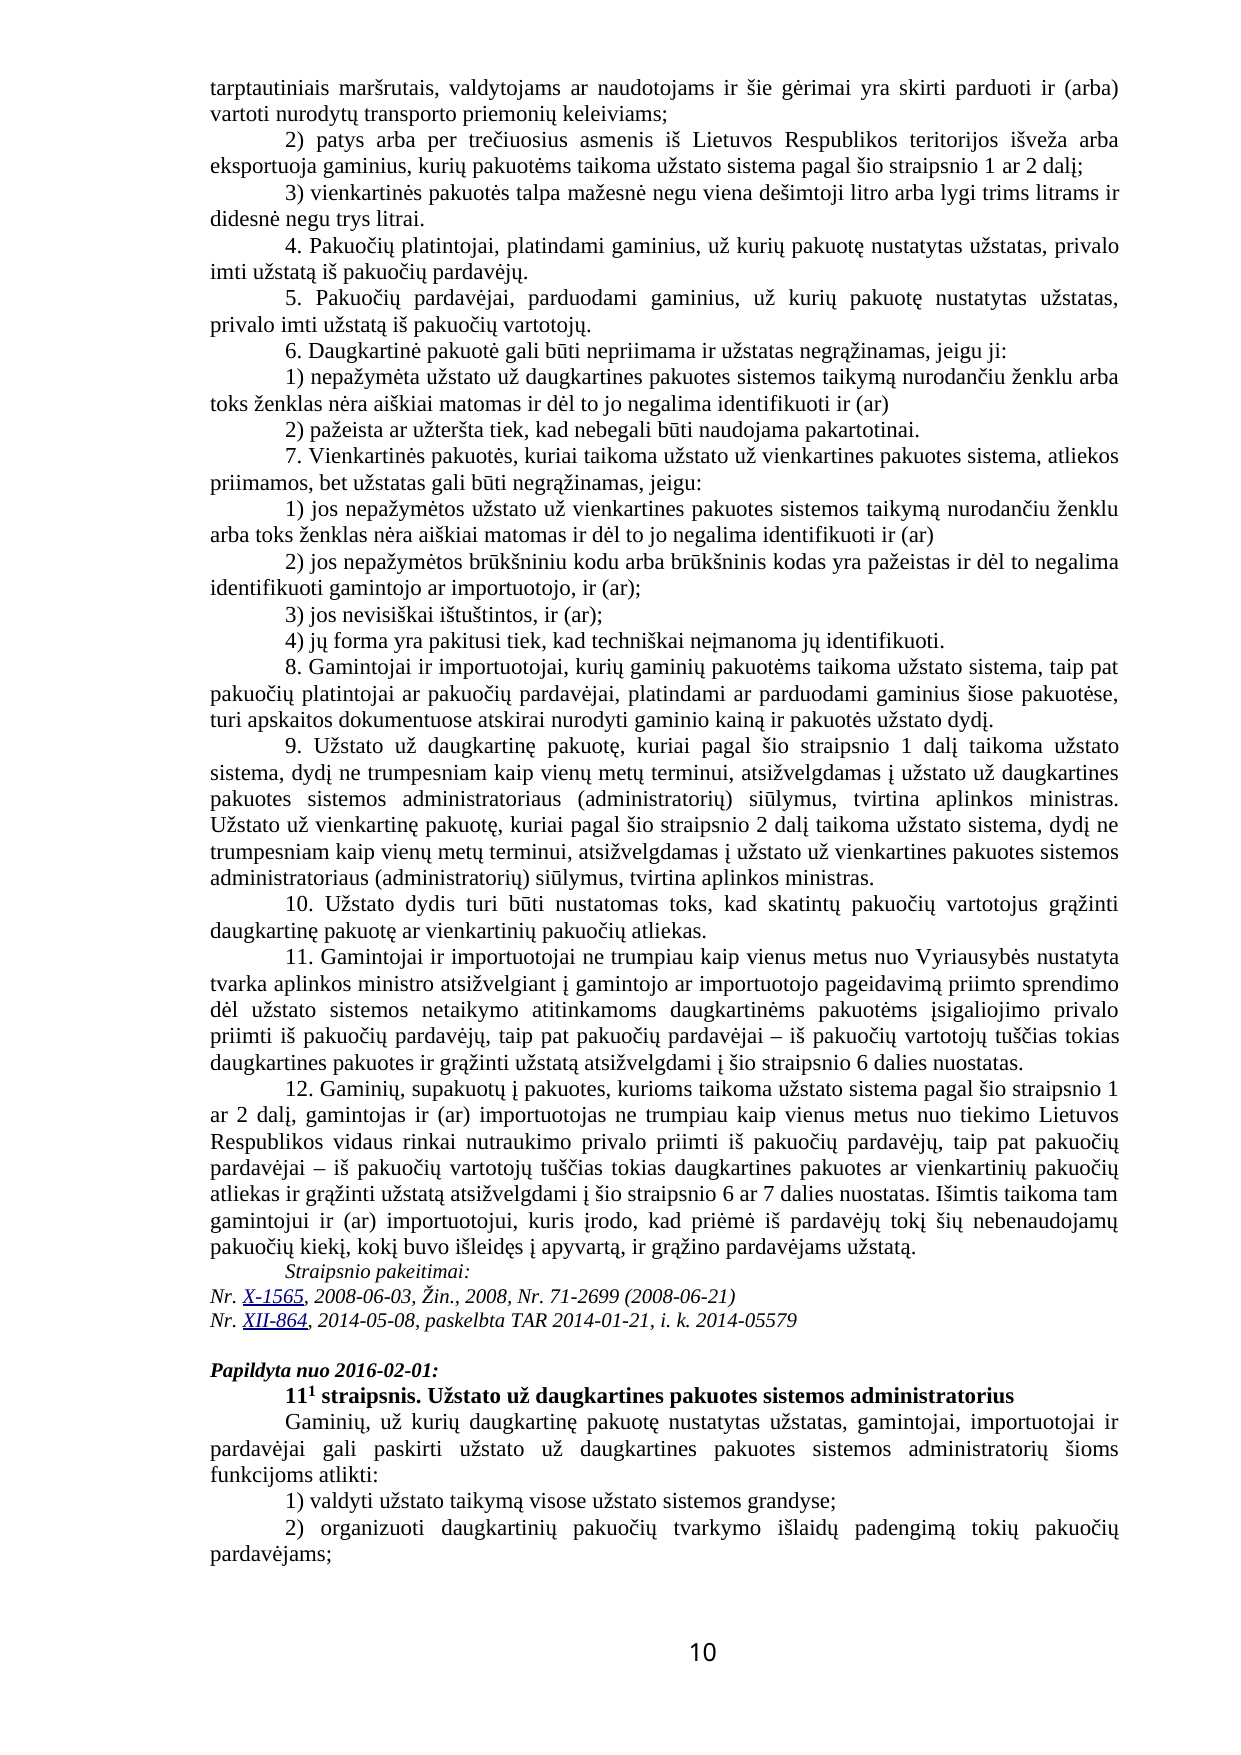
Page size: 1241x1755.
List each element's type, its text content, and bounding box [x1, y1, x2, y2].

text 1) jos nepažymėtos užstato už vienkartines pakuotes sistemos taikymą nurodančiu ženklu arba toks ženklas nėra aiškiai matomas ir dėl to jo negalima identifikuoti ir (ar) [210, 495, 1120, 548]
text tarptautiniais maršrutais, valdytojams ar naudotojams ir šie gėrimai yra skirti parduoti ir (arba) vartoti nurodytų transporto priemonių keleiviams; [210, 73, 1120, 126]
text 2) patys arba per trečiuosius asmenis iš Lietuvos Respublikos teritorijos išveža arba eksportuoja gaminius, kurių pakuotėms taikoma užstato sistema pagal šio straipsnio 1 ar 2 dalį; [210, 126, 1120, 179]
text Nr. XII-864, 2014-05-08, paskelbta TAR 2014-01-21, i. k. 2014-05579 [210, 1308, 1120, 1332]
text 2) organizuoti daugkartinių pakuočių tvarkymo išlaidų padengimą tokių pakuočių pardavėjams; [210, 1514, 1120, 1567]
text 2) pažeista ar užteršta tiek, kad nebegali būti naudojama pakartotinai. [210, 416, 1120, 442]
text 12. Gaminių, supakuotų į pakuotes, kurioms taikoma užstato sistema pagal šio straipsnio 1 ar 2 dalį, gamintojas ir (ar) importuotojas ne trumpiau kaip vienus metus nuo tiekimo Lietuvos Respublikos vidaus rinkai nutraukimo privalo priimti iš pakuočių pardavėjų, taip pat pakuočių pardavėjai – iš pakuočių vartotojų tuščias tokias daugkartines pakuotes ar vienkartinių pakuočių atliekas ir grąžinti užstatą atsižvelgdami į šio straipsnio 6 ar 7 dalies nuostatas. Išimtis taikoma tam gamintojui ir (ar) importuotojui, kuris įrodo, kad priėmė iš pardavėjų tokį šių nebenaudojamų pakuočių kiekį, kokį buvo išleidęs į apyvartą, ir grąžino pardavėjams užstatą. [210, 1075, 1120, 1259]
text 2) jos nepažymėtos brūkšniniu kodu arba brūkšninis kodas yra pažeistas ir dėl to negalima identifikuoti gamintojo ar importuotojo, ir (ar); [210, 548, 1120, 601]
text Papildyta nuo 2016-02-01: [210, 1358, 1120, 1382]
text Straipsnio pakeitimai: [210, 1259, 1120, 1283]
text Nr. X-1565, 2008-06-03, Žin., 2008, Nr. 71-2699 (2008-06-21) [210, 1283, 1120, 1308]
text 111 straipsnis. Užstato už daugkartines pakuotes sistemos administratorius [210, 1382, 1120, 1408]
text 4) jų forma yra pakitusi tiek, kad techniškai neįmanoma jų identifikuoti. [210, 627, 1120, 653]
text 11. Gamintojai ir importuotojai ne trumpiau kaip vienus metus nuo Vyriausybės nustatyta tvarka aplinkos ministro atsižvelgiant į gamintojo ar importuotojo pageidavimą priimto sprendimo dėl užstato sistemos netaikymo atitinkamoms daugkartinėms pakuotėms įsigaliojimo privalo priimti iš pakuočių pardavėjų, taip pat pakuočių pardavėjai – iš pakuočių vartotojų tuščias tokias daugkartines pakuotes ir grąžinti užstatą atsižvelgdami į šio straipsnio 6 dalies nuostatas. [210, 943, 1120, 1075]
text 9. Užstato už daugkartinę pakuotę, kuriai pagal šio straipsnio 1 dalį taikoma užstato sistema, dydį ne trumpesniam kaip vienų metų terminui, atsižvelgdamas į užstato už daugkartines pakuotes sistemos administratoriaus (administratorių) siūlymus, tvirtina aplinkos ministras. Užstato už vienkartinę pakuotę, kuriai pagal šio straipsnio 2 dalį taikoma užstato sistema, dydį ne trumpesniam kaip vienų metų terminui, atsižvelgdamas į užstato už vienkartines pakuotes sistemos administratoriaus (administratorių) siūlymus, tvirtina aplinkos ministras. [210, 732, 1120, 891]
text 1) nepažymėta užstato už daugkartines pakuotes sistemos taikymą nurodančiu ženklu arba toks ženklas nėra aiškiai matomas ir dėl to jo negalima identifikuoti ir (ar) [210, 363, 1120, 416]
text 10. Užstato dydis turi būti nustatomas toks, kad skatintų pakuočių vartotojus grąžinti daugkartinę pakuotę ar vienkartinių pakuočių atliekas. [210, 891, 1120, 943]
text 4. Pakuočių platintojai, platindami gaminius, už kurių pakuotę nustatytas užstatas, privalo imti užstatą iš pakuočių pardavėjų. [210, 232, 1120, 284]
text 8. Gamintojai ir importuotojai, kurių gaminių pakuotėms taikoma užstato sistema, taip pat pakuočių platintojai ar pakuočių pardavėjai, platindami ar parduodami gaminius šiose pakuotėse, turi apskaitos dokumentuose atskirai nurodyti gaminio kainą ir pakuotės užstato dydį. [210, 653, 1120, 732]
text 3) vienkartinės pakuotės talpa mažesnė negu viena dešimtoji litro arba lygi trims litrams ir didesnė negu trys litrai. [210, 179, 1120, 232]
text 7. Vienkartinės pakuotės, kuriai taikoma užstato už vienkartines pakuotes sistema, atliekos priimamos, bet užstatas gali būti negrąžinamas, jeigu: [210, 442, 1120, 495]
text 6. Daugkartinė pakuotė gali būti nepriimama ir užstatas negrąžinamas, jeigu ji: [210, 337, 1120, 363]
text 1) valdyti užstato taikymą visose užstato sistemos grandyse; [210, 1487, 1120, 1514]
text 3) jos nevisiškai ištuštintos, ir (ar); [210, 601, 1120, 627]
text 5. Pakuočių pardavėjai, parduodami gaminius, už kurių pakuotę nustatytas užstatas, privalo imti užstatą iš pakuočių vartotojų. [210, 284, 1120, 337]
text Gaminių, už kurių daugkartinę pakuotę nustatytas užstatas, gamintojai, importuotojai ir pardavėjai gali paskirti užstato už daugkartines pakuotes sistemos administratorių šioms funkcijoms atlikti: [210, 1408, 1120, 1487]
